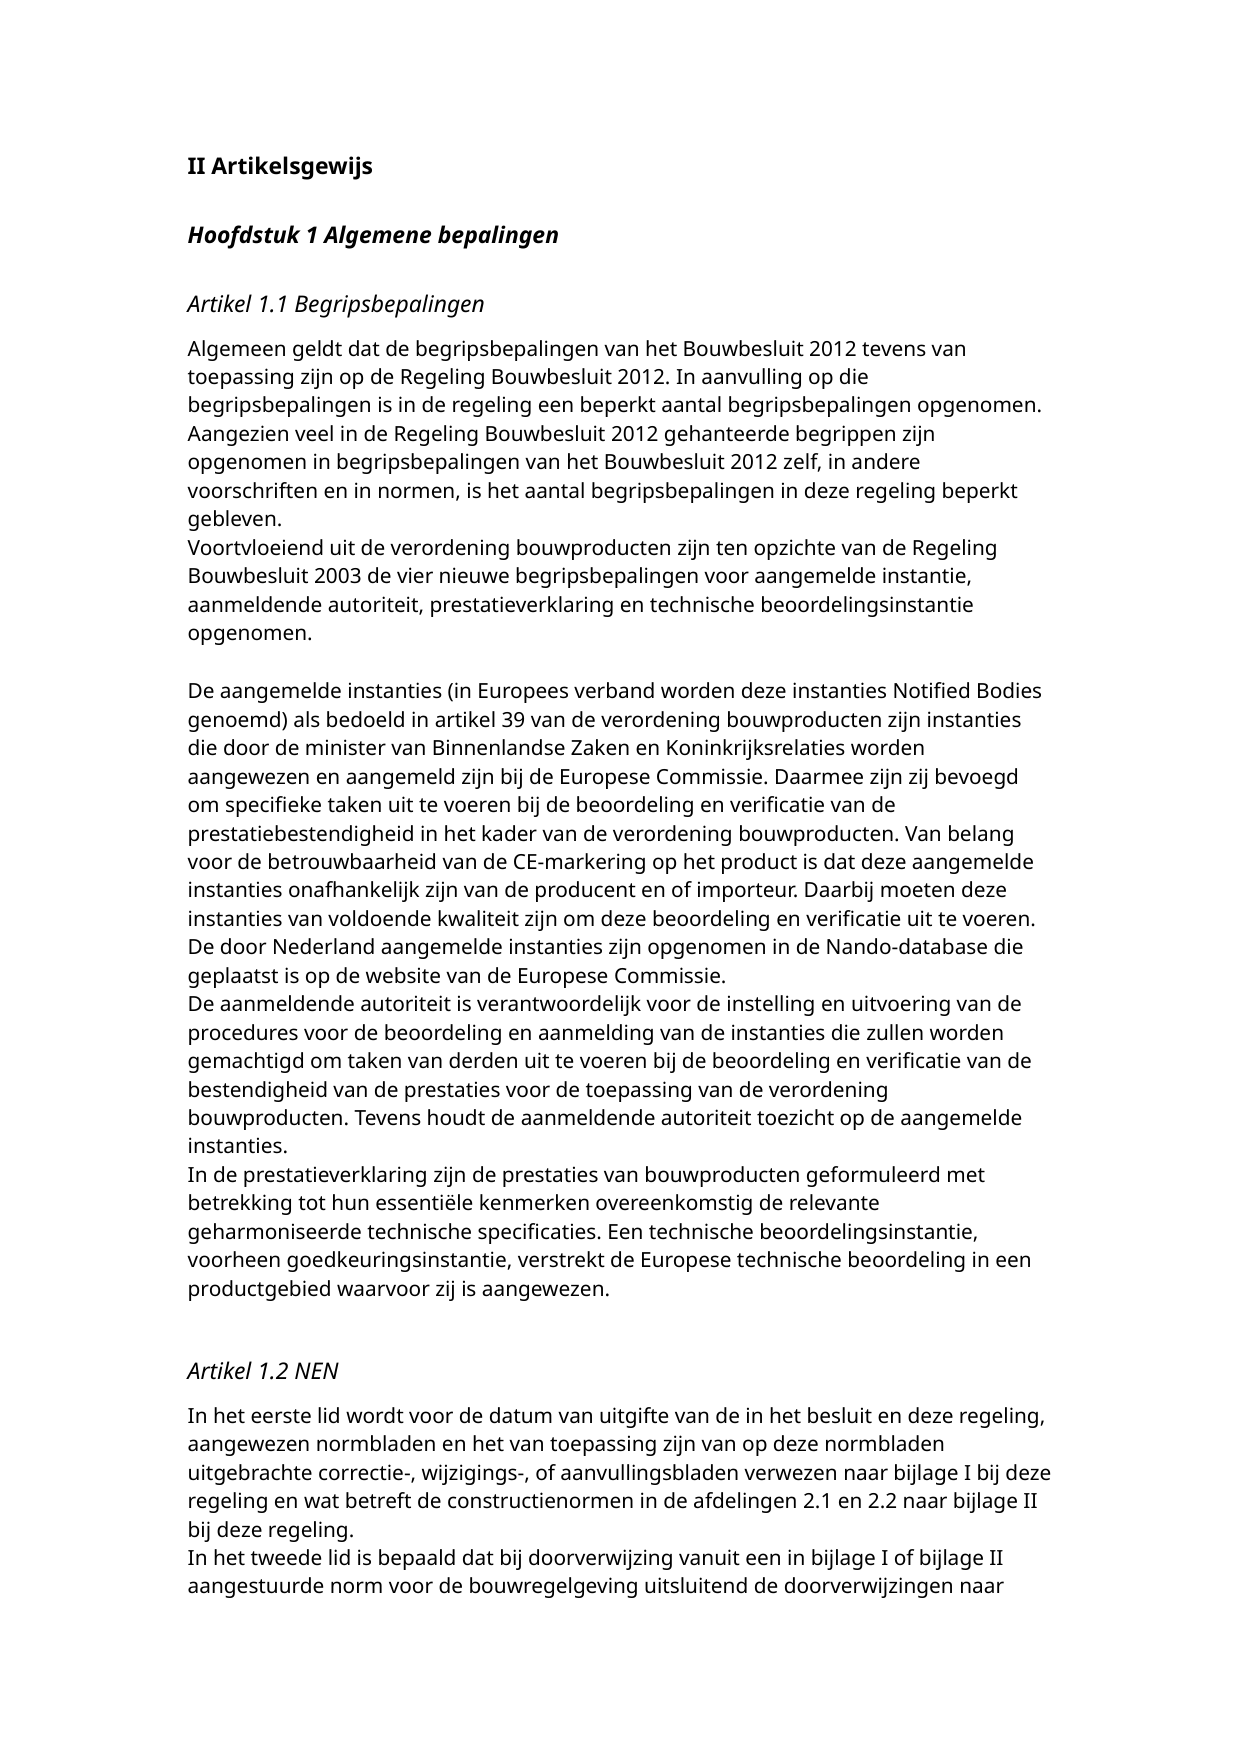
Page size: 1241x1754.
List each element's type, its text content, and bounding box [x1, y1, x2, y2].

subtitle Hoofdstuk 1 Algemene bepalingen [187, 219, 1053, 250]
text Algemeen geldt dat de begripsbepalingen van het Bouwbesluit 2012 tevens van toepassing zijn op de Regeling Bouwbesluit 2012. In aanvulling op die begripsbepalingen is in de regeling een beperkt aantal begripsbepalingen opgenomen. Aangezien veel in de Regeling Bouwbesluit 2012 gehanteerde begrippen zijn opgenomen in begripsbepalingen van het Bouwbesluit 2012 zelf, in andere voorschriften en in normen, is het aantal begripsbepalingen in deze regeling beperkt gebleven. [187, 334, 1053, 533]
text In het eerste lid wordt voor de datum van uitgifte van de in het besluit en deze regeling, aangewezen normbladen en het van toepassing zijn van op deze normbladen uitgebrachte correctie-, wijzigings-, of aanvullingsbladen verwezen naar bijlage I bij deze regeling en wat betreft de constructienormen in de afdelingen 2.1 en 2.2 naar bijlage II bij deze regeling. [187, 1401, 1053, 1543]
subtitle Artikel 1.1 Begripsbepalingen [187, 287, 1053, 319]
subtitle Artikel 1.2 NEN [187, 1355, 1053, 1386]
subtitle II Artikelsgewijs [187, 150, 1053, 181]
text In de prestatieverklaring zijn de prestaties van bouwproducten geformuleerd met betrekking tot hun essentiële kenmerken overeenkomstig de relevante geharmoniseerde technische specificaties. Een technische beoordelingsinstantie, voorheen goedkeuringsinstantie, verstrekt de Europese technische beoordeling in een productgebied waarvoor zij is aangewezen. [187, 1160, 1053, 1302]
text De aangemelde instanties (in Europees verband worden deze instanties Notified Bodies genoemd) als bedoeld in artikel 39 van de verordening bouwproducten zijn instanties die door de minister van Binnenlandse Zaken en Koninkrijksrelaties worden aangewezen en aangemeld zijn bij de Europese Commissie. Daarmee zijn zij bevoegd om specifieke taken uit te voeren bij de beoordeling en verificatie van de prestatiebestendigheid in het kader van de verordening bouwproducten. Van belang voor de betrouwbaarheid van de CE-markering op het product is dat deze aangemelde instanties onafhankelijk zijn van de producent en of importeur. Daarbij moeten deze instanties van voldoende kwaliteit zijn om deze beoordeling en verificatie uit te voeren. De door Nederland aangemelde instanties zijn opgenomen in de Nando-database die geplaatst is op de website van de Europese Commissie. [187, 677, 1053, 989]
text In het tweede lid is bepaald dat bij doorverwijzing vanuit een in bijlage I of bijlage II aangestuurde norm voor de bouwregelgeving uitsluitend de doorverwijzingen naar [187, 1543, 1053, 1600]
text Voortvloeiend uit de verordening bouwproducten zijn ten opzichte van de Regeling Bouwbesluit 2003 de vier nieuwe begripsbepalingen voor aangemelde instantie, aanmeldende autoriteit, prestatieverklaring en technische beoordelingsinstantie opgenomen. [187, 533, 1053, 647]
text De aanmeldende autoriteit is verantwoordelijk voor de instelling en uitvoering van de procedures voor de beoordeling en aanmelding van de instanties die zullen worden gemachtigd om taken van derden uit te voeren bij de beoordeling en verificatie van de bestendigheid van de prestaties voor de toepassing van de verordening bouwproducten. Tevens houdt de aanmeldende autoriteit toezicht op de aangemelde instanties. [187, 989, 1053, 1160]
